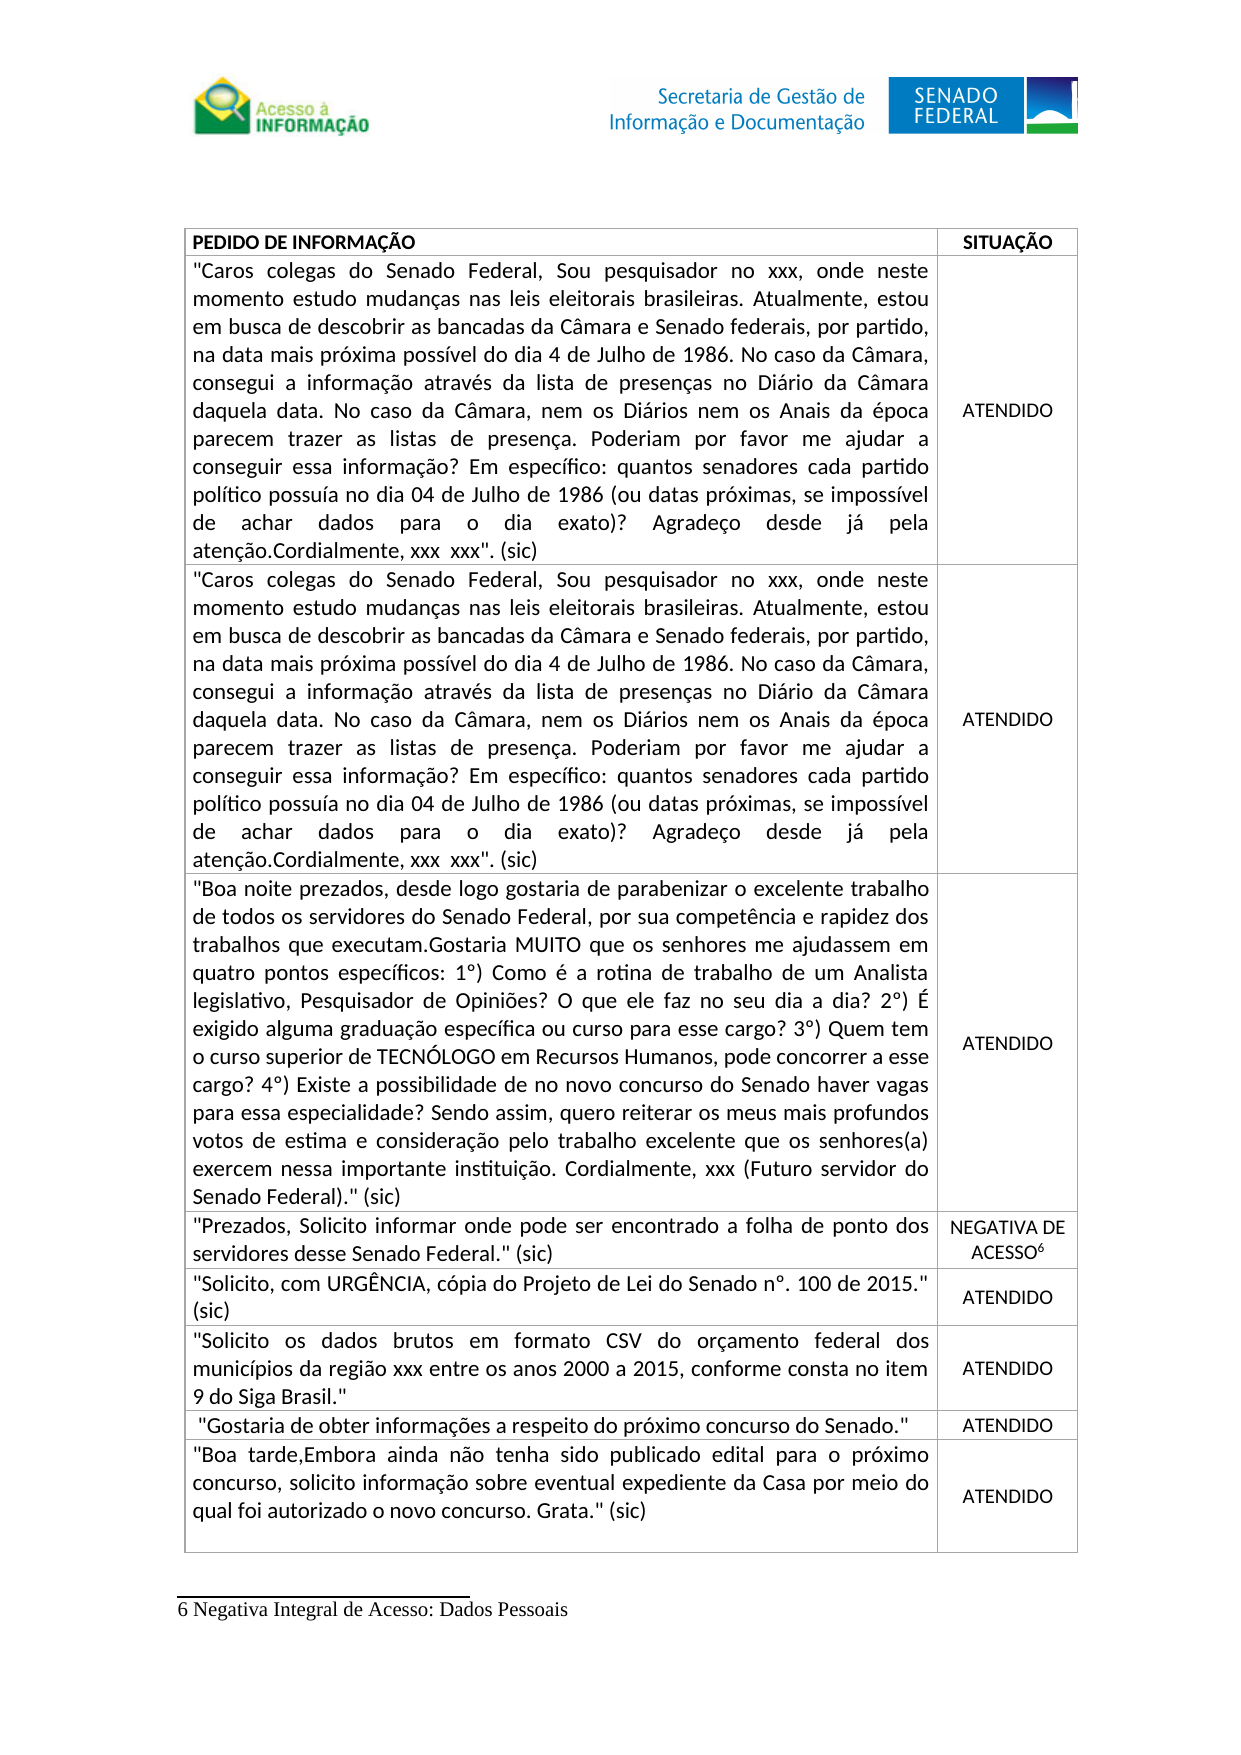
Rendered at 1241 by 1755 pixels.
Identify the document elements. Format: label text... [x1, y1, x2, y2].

table_cell ATENDIDO [938, 1326, 1077, 1410]
table_cell "Caros colegas do Senado Federal, Sou pesquisador no xxx, onde neste momento estudo mudanças nas leis eleitorais brasileiras. Atualmente, estou em busca de descobrir as bancadas da Câmara e Senado federais, por partido, na data mais próxima possível do dia 4 de Julho de 1986. No caso da Câmara, consegui a informação através da lista de presenças no Diário da Câmara daquela data. No caso da Câmara, nem os Diários nem os Anais da época parecem trazer as listas de presença. Poderiam por favor me ajudar a conseguir essa informação? Em específico: quantos senadores cada partido político possuía no dia 04 de Julho de 1986 (ou datas próximas, se impossível de achar dados para o dia exato)? Agradeço desde já pela atenção.Cordialmente, xxx xxx". (sic) [186, 256, 937, 564]
table_cell NEGATIVA DE ACESSO [938, 1212, 1077, 1268]
table_cell "Solicito, com URGÊNCIA, cópia do Projeto de Lei do Senado nº. 100 de 2015." (sic) [186, 1269, 937, 1325]
table_cell "Boa tarde,Embora ainda não tenha sido publicado edital para o próximo concurso, solicito informação sobre eventual expediente da Casa por meio do qual foi autorizado o novo concurso. Grata." (sic) [186, 1440, 937, 1552]
table_cell ATENDIDO [938, 1411, 1077, 1439]
table_header SITUAÇÃO [938, 229, 1077, 255]
table_cell "Solicito os dados brutos em formato CSV do orçamento federal dos municípios da região xxx entre os anos 2000 a 2015, conforme consta no item 9 do Siga Brasil." [186, 1326, 937, 1410]
table_cell ATENDIDO [938, 874, 1077, 1211]
table_cell "Caros colegas do Senado Federal, Sou pesquisador no xxx, onde neste momento estudo mudanças nas leis eleitorais brasileiras. Atualmente, estou em busca de descobrir as bancadas da Câmara e Senado federais, por partido, na data mais próxima possível do dia 4 de Julho de 1986. No caso da Câmara, consegui a informação através da lista de presenças no Diário da Câmara daquela data. No caso da Câmara, nem os Diários nem os Anais da época parecem trazer as listas de presença. Poderiam por favor me ajudar a conseguir essa informação? Em específico: quantos senadores cada partido político possuía no dia 04 de Julho de 1986 (ou datas próximas, se impossível de achar dados para o dia exato)? Agradeço desde já pela atenção.Cordialmente, xxx xxx". (sic) [186, 565, 937, 873]
table_cell ATENDIDO [938, 1269, 1077, 1325]
table_cell "Boa noite prezados, desde logo gostaria de parabenizar o excelente trabalho de todos os servidores do Senado Federal, por sua competência e rapidez dos trabalhos que executam.Gostaria MUITO que os senhores me ajudassem em quatro pontos específicos: 1º) Como é a rotina de trabalho de um Analista legislativo, Pesquisador de Opiniões? O que ele faz no seu dia a dia? 2º) É exigido alguma graduação específica ou curso para esse cargo? 3º) Quem tem o curso superior de TECNÓLOGO em Recursos Humanos, pode concorrer a esse cargo? 4º) Existe a possibilidade de no novo concurso do Senado haver vagas para essa especialidade? Sendo assim, quero reiterar os meus mais profundos votos de estima e consideração pelo trabalho excelente que os senhores(a) exercem nessa importante instituição. Cordialmente, xxx (Futuro servidor do Senado Federal)." (sic) [186, 874, 937, 1211]
table_cell ATENDIDO [938, 256, 1077, 564]
table_cell ATENDIDO [938, 565, 1077, 873]
table_cell "Gostaria de obter informações a respeito do próximo concurso do Senado." [186, 1411, 937, 1439]
table_cell ATENDIDO [938, 1440, 1077, 1552]
table_cell "Prezados, Solicito informar onde pode ser encontrado a folha de ponto dos servidores desse Senado Federal." (sic) [186, 1212, 937, 1268]
table_header PEDIDO DE INFORMAÇÃO [186, 229, 937, 255]
